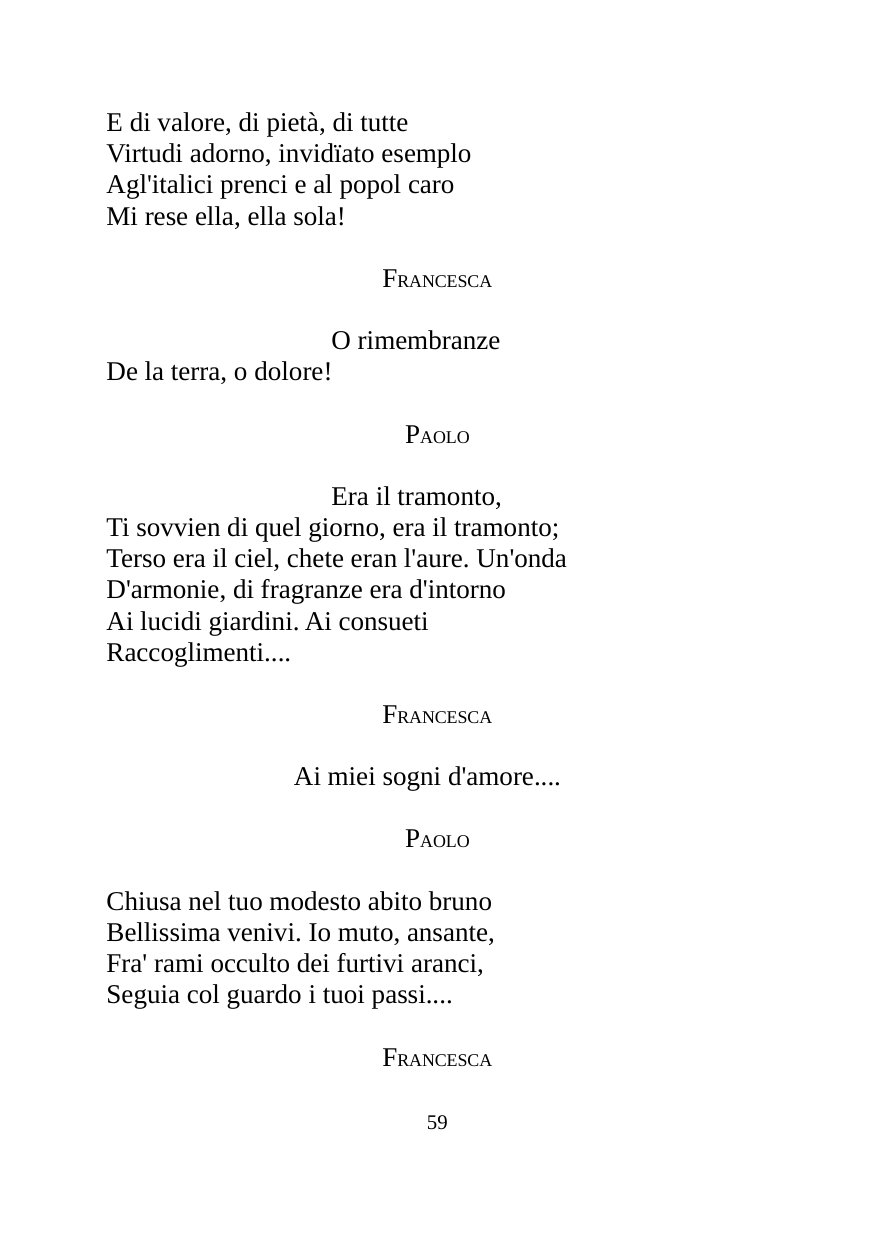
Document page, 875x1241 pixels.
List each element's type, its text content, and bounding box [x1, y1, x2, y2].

text Paolo [106, 823, 768, 854]
text De la terra, o dolore! [106, 355, 768, 387]
text Seguia col guardo i tuoi passi.... [106, 978, 768, 1009]
text Paolo [106, 418, 768, 449]
text E di valore, di pietà, di tutte [106, 106, 768, 137]
text Virtudi adorno, invidïato esemplo [106, 137, 768, 168]
text Ti sovvien di quel giorno, era il tramonto; [106, 511, 768, 542]
text Francesca [106, 698, 768, 729]
text Agl'italici prenci e al popol caro [106, 168, 768, 200]
text Ai miei sogni d'amore.... [294, 760, 768, 791]
text Raccoglimenti.... [106, 636, 768, 667]
text D'armonie, di fragranze era d'intorno [106, 573, 768, 604]
text Francesca [106, 262, 768, 293]
text Ai lucidi giardini. Ai consueti [106, 604, 768, 636]
text Fra' rami occulto dei furtivi aranci, [106, 947, 768, 978]
text Mi rese ella, ella sola! [106, 200, 768, 231]
text Bellissima venivi. Io muto, ansante, [106, 916, 768, 947]
text Terso era il ciel, chete eran l'aure. Un'onda [106, 542, 768, 573]
text O rimembranze [331, 324, 768, 355]
text Era il tramonto, [331, 480, 768, 511]
text Chiusa nel tuo modesto abito bruno [106, 885, 768, 916]
text Francesca [106, 1041, 768, 1072]
